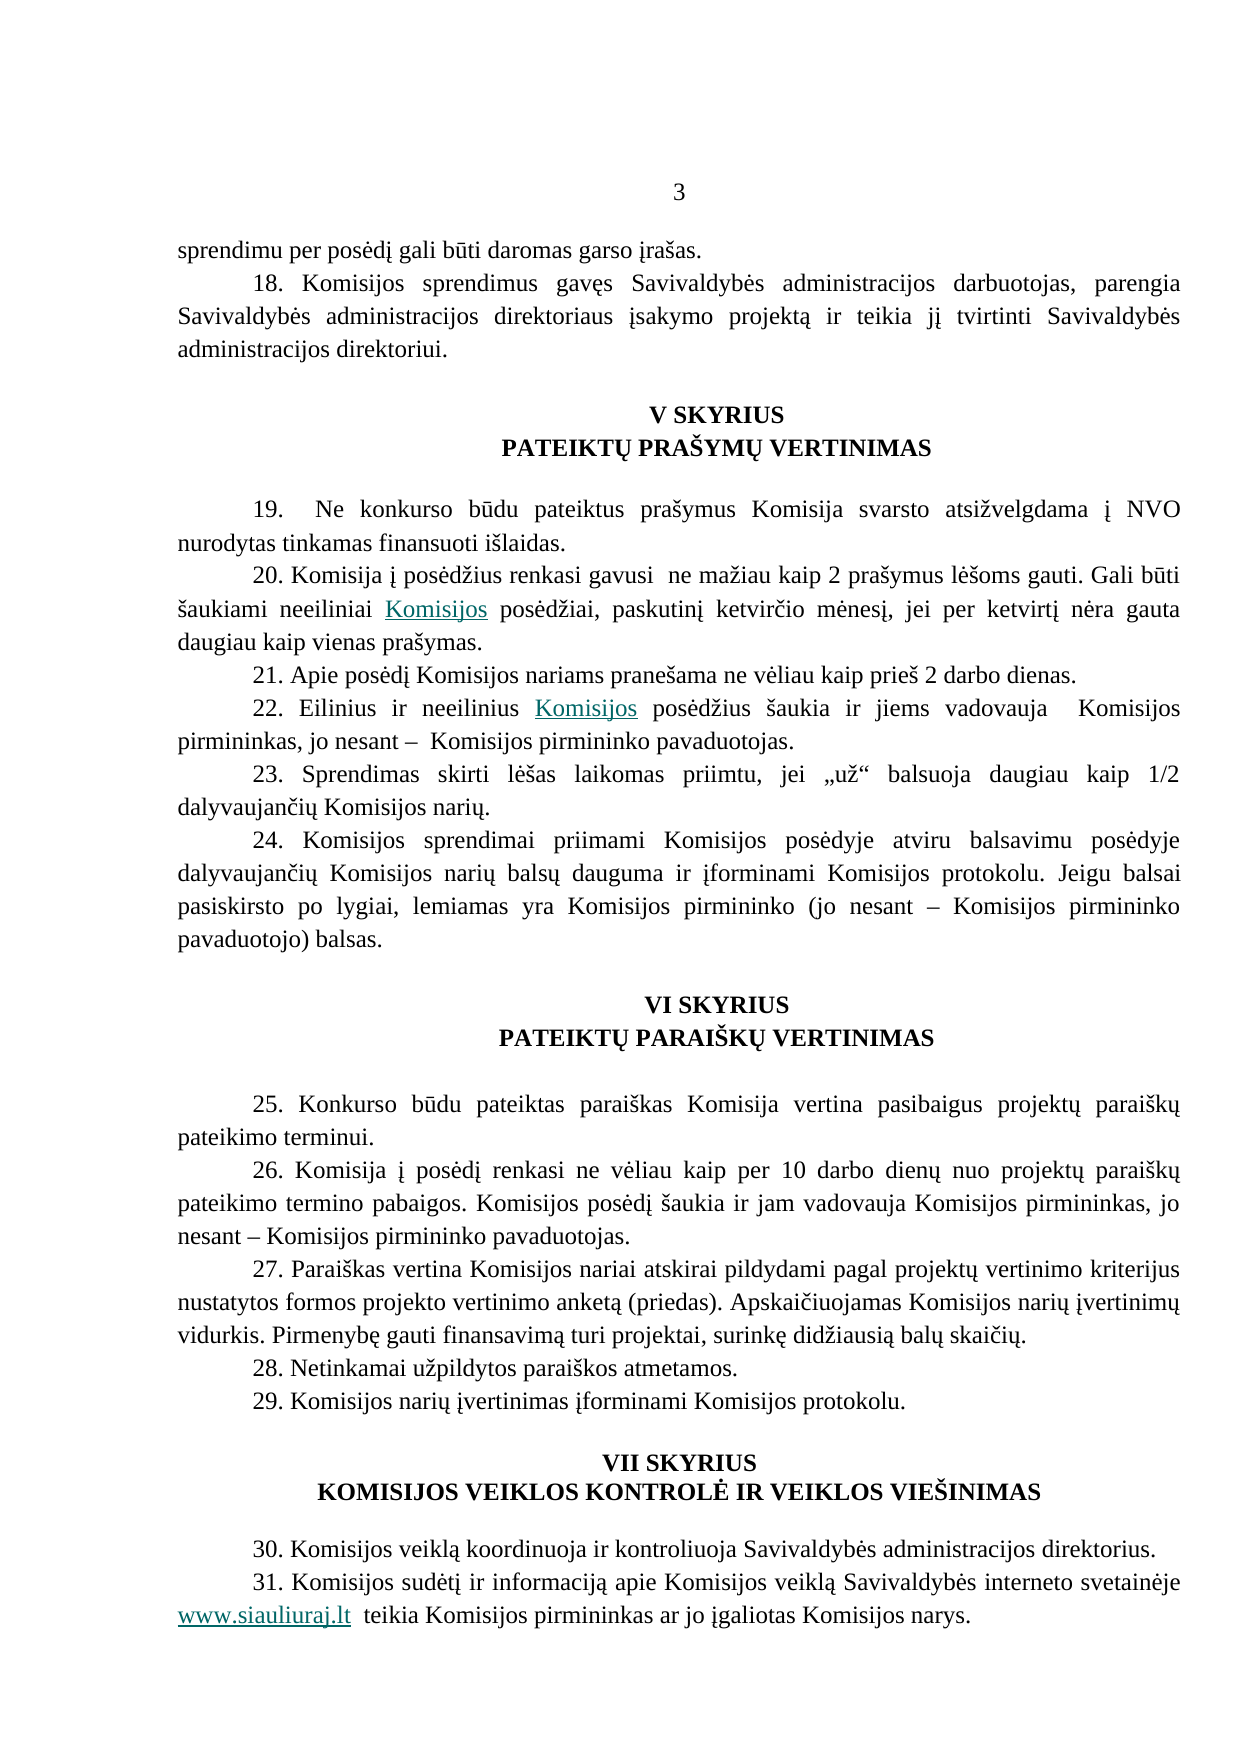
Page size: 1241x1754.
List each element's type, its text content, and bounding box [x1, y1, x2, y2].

text V SKYRIUS [177, 400, 1181, 428]
text 25. Konkurso būdu pateiktas paraiškas Komisija vertina pasibaigus projektų paraiškų pateikimo terminui. [177, 1089, 1181, 1151]
text 23. Sprendimas skirti lėšas laikomas priimtu, jei „už“ balsuoja daugiau kaip 1/2 dalyvaujančių Komisijos narių. [177, 759, 1181, 821]
text 19. Ne konkurso būdu pateiktus prašymus Komisija svarsto atsižvelgdama į NVO nurodytas tinkamas finansuoti išlaidas. [177, 494, 1181, 556]
text sprendimu per posėdį gali būti daromas garso įrašas. [177, 235, 1181, 263]
text 30. Komisijos veiklą koordinuoja ir kontroliuoja Savivaldybės administracijos direktorius. [177, 1534, 1181, 1563]
text 29. Komisijos narių įvertinimas įforminami Komisijos protokolu. [177, 1386, 1181, 1415]
text 22. Eilinius ir neeilinius Komisijos posėdžius šaukia ir jiems vadovauja Komisijos pirmininkas, jo nesant – Komisijos pirmininko pavaduotojas. [177, 693, 1181, 754]
text 31. Komisijos sudėtį ir informaciją apie Komisijos veiklą Savivaldybės interneto svetainėje www.siauliuraj.lt teikia Komisijos pirmininkas ar jo įgaliotas Komisijos narys. [177, 1567, 1181, 1629]
text 28. Netinkamai užpildytos paraiškos atmetamos. [177, 1353, 1181, 1382]
text 26. Komisija į posėdį renkasi ne vėliau kaip per 10 darbo dienų nuo projektų paraiškų pateikimo termino pabaigos. Komisijos posėdį šaukia ir jam vadovauja Komisijos pirmininkas, jo nesant – Komisijos pirmininko pavaduotojas. [177, 1155, 1181, 1250]
text VII SKYRIUS [177, 1448, 1181, 1477]
text 27. Paraiškas vertina Komisijos nariai atskirai pildydami pagal projektų vertinimo kriterijus nustatytos formos projekto vertinimo anketą (priedas). Apskaičiuojamas Komisijos narių įvertinimų vidurkis. Pirmenybę gauti finansavimą turi projektai, surinkę didžiausią balų skaičių. [177, 1254, 1181, 1349]
text 20. Komisija į posėdžius renkasi gavusi ne mažiau kaip 2 prašymus lėšoms gauti. Gali būti šaukiami neeiliniai Komisijos posėdžiai, paskutinį ketvirčio mėnesį, jei per ketvirtį nėra gauta daugiau kaip vienas prašymas. [177, 561, 1181, 655]
text 24. Komisijos sprendimai priimami Komisijos posėdyje atviru balsavimu posėdyje dalyvaujančių Komisijos narių balsų dauguma ir įforminami Komisijos protokolu. Jeigu balsai pasiskirsto po lygiai, lemiamas yra Komisijos pirmininko (jo nesant – Komisijos pirmininko pavaduotojo) balsas. [177, 825, 1181, 953]
text 21. Apie posėdį Komisijos nariams pranešama ne vėliau kaip prieš 2 darbo dienas. [177, 660, 1181, 688]
text 18. Komisijos sprendimus gavęs Savivaldybės administracijos darbuotojas, parengia Savivaldybės administracijos direktoriaus įsakymo projektą ir teikia jį tvirtinti Savivaldybės administracijos direktoriui. [177, 268, 1181, 362]
text PATEIKTŲ PARAIŠKŲ VERTINIMAS [177, 1023, 1181, 1052]
text KOMISIJOS VEIKLOS KONTROLĖ IR VEIKLOS VIEŠINIMAS [177, 1477, 1181, 1505]
text PATEIKTŲ PRAŠYMŲ VERTINIMAS [177, 433, 1181, 462]
text VI SKYRIUS [177, 990, 1181, 1019]
